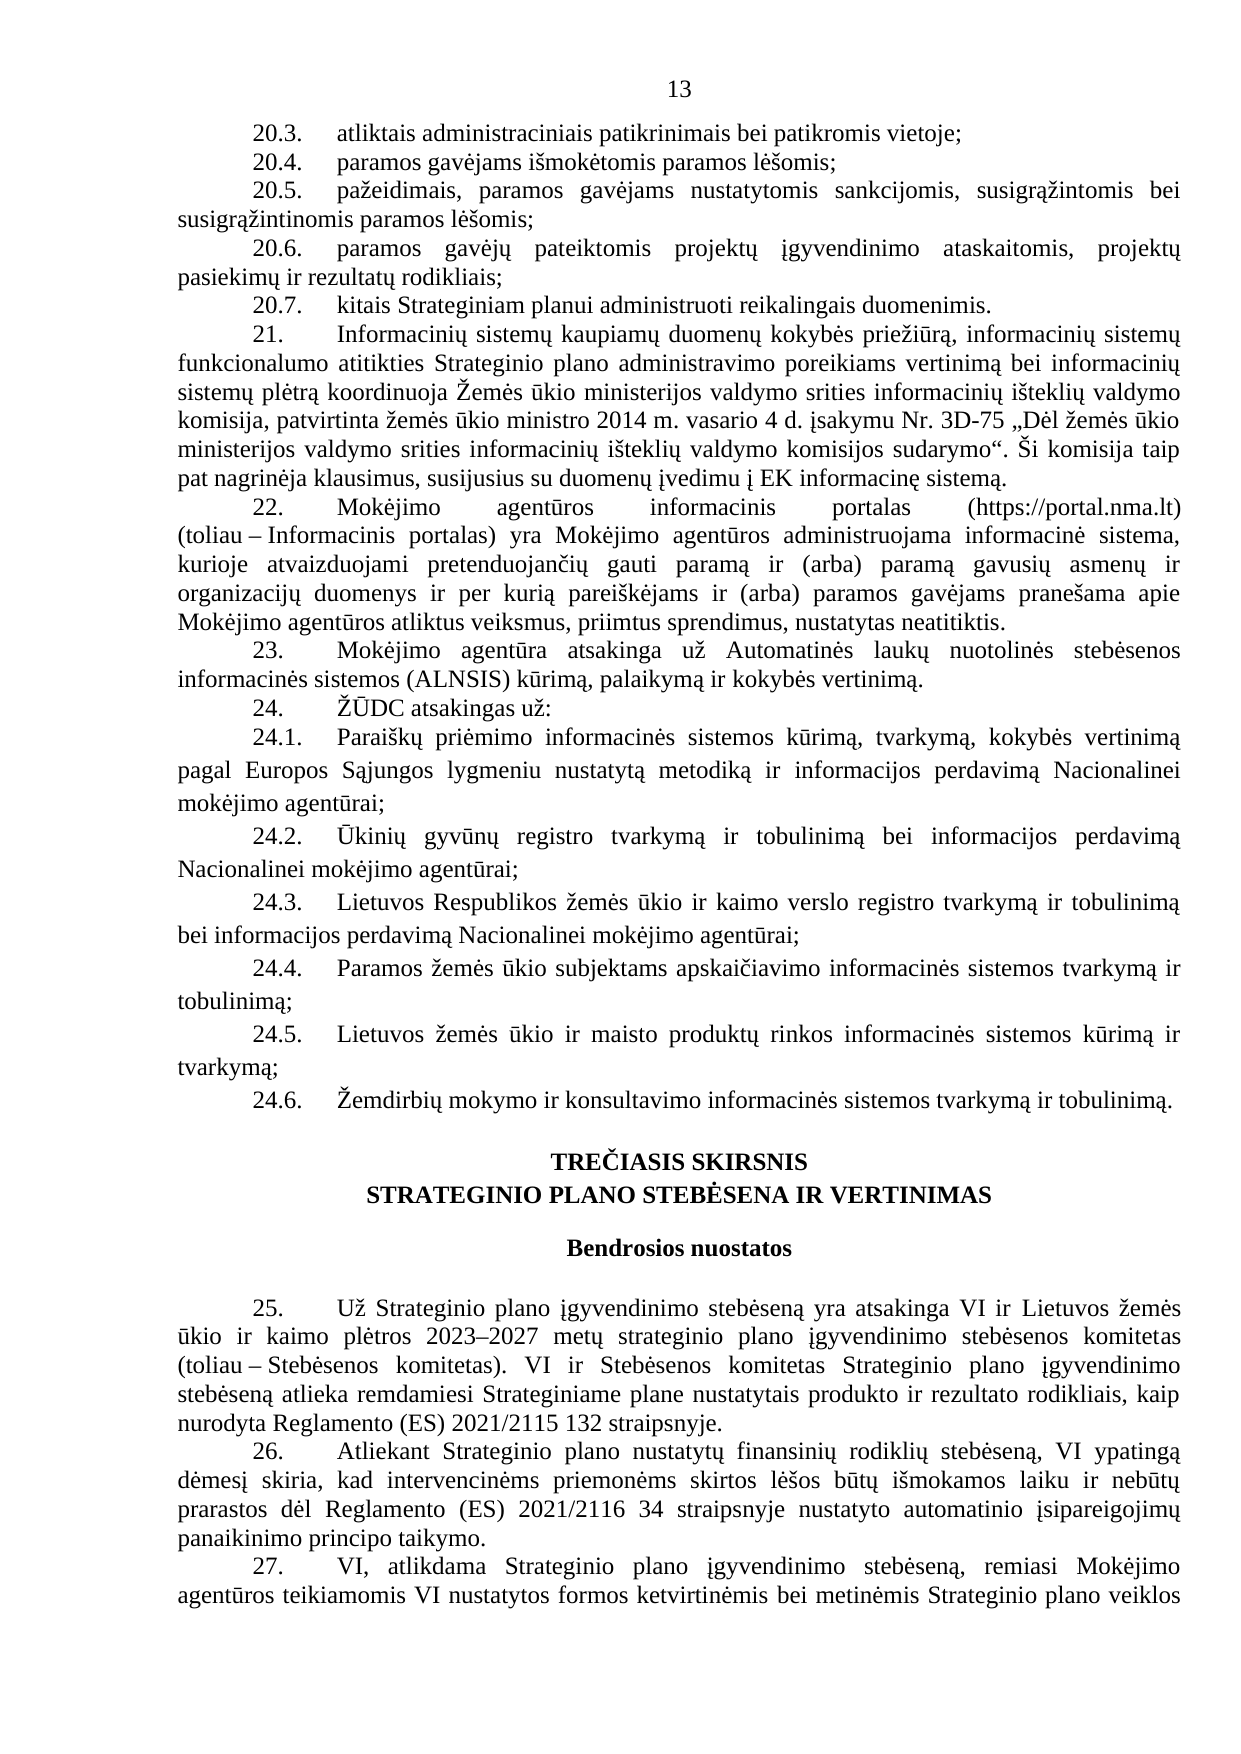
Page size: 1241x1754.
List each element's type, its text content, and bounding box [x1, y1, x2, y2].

text 22. Mokėjimo agentūros informacinis portalas (https://portal.nma.lt) (toliau – Informacinis portalas) yra Mokėjimo agentūros administruojama informacinė sistema, kurioje atvaizduojami pretenduojančių gauti paramą ir (arba) paramą gavusių asmenų ir organizacijų duomenys ir per kurią pareiškėjams ir (arba) paramos gavėjams pranešama apie Mokėjimo agentūros atliktus veiksmus, priimtus sprendimus, nustatytas neatitiktis. [177, 492, 1181, 636]
subtitle Bendrosios nuostatos [177, 1233, 1181, 1262]
text 23. Mokėjimo agentūra atsakinga už Automatinės laukų nuotolinės stebėsenos informacinės sistemos (ALNSIS) kūrimą, palaikymą ir kokybės vertinimą. [177, 636, 1181, 693]
text 20.6. paramos gavėjų pateiktomis projektų įgyvendinimo ataskaitomis, projektų pasiekimų ir rezultatų rodikliais; [177, 233, 1181, 291]
subtitle STRATEGINIO PLANO STEBĖSENA IR VERTINIMAS [177, 1180, 1181, 1209]
text 21. Informacinių sistemų kaupiamų duomenų kokybės priežiūrą, informacinių sistemų funkcionalumo atitikties Strateginio plano administravimo poreikiams vertinimą bei informacinių sistemų plėtrą koordinuoja Žemės ūkio ministerijos valdymo srities informacinių išteklių valdymo komisija, patvirtinta žemės ūkio ministro 2014 m. vasario 4 d. įsakymu Nr. 3D-75 „Dėl žemės ūkio ministerijos valdymo srities informacinių išteklių valdymo komisijos sudarymo“. Ši komisija taip pat nagrinėja klausimus, susijusius su duomenų įvedimu į EK informacinę sistemą. [177, 319, 1181, 492]
subtitle TREČIASIS SKIRSNIS [177, 1147, 1181, 1176]
text 25. Už Strateginio plano įgyvendinimo stebėseną yra atsakinga VI ir Lietuvos žemės ūkio ir kaimo plėtros 2023–2027 metų strateginio plano įgyvendinimo stebėsenos komitetas (toliau – Stebėsenos komitetas). VI ir Stebėsenos komitetas Strateginio plano įgyvendinimo stebėseną atlieka remdamiesi Strateginiame plane nustatytais produkto ir rezultato rodikliais, kaip nurodyta Reglamento (ES) 2021/2115 132 straipsnyje. [177, 1293, 1181, 1436]
text 24.5. Lietuvos žemės ūkio ir maisto produktų rinkos informacinės sistemos kūrimą ir tvarkymą; [177, 1019, 1181, 1081]
text 24.4. Paramos žemės ūkio subjektams apskaičiavimo informacinės sistemos tvarkymą ir tobulinimą; [177, 953, 1181, 1015]
text 27. VI, atlikdama Strateginio plano įgyvendinimo stebėseną, remiasi Mokėjimo agentūros teikiamomis VI nustatytos formos ketvirtinėmis bei metinėmis Strateginio plano veiklos [177, 1551, 1181, 1609]
text 24.2. Ūkinių gyvūnų registro tvarkymą ir tobulinimą bei informacijos perdavimą Nacionalinei mokėjimo agentūrai; [177, 821, 1181, 883]
text 20.3. atliktais administraciniais patikrinimais bei patikromis vietoje; [177, 118, 1181, 147]
text 20.5. pažeidimais, paramos gavėjams nustatytomis sankcijomis, susigrąžintomis bei susigrąžintinomis paramos lėšomis; [177, 176, 1181, 233]
text 26. Atliekant Strateginio plano nustatytų finansinių rodiklių stebėseną, VI ypatingą dėmesį skiria, kad intervencinėms priemonėms skirtos lėšos būtų išmokamos laiku ir nebūtų prarastos dėl Reglamento (ES) 2021/2116 34 straipsnyje nustatyto automatinio įsipareigojimų panaikinimo principo taikymo. [177, 1436, 1181, 1551]
text 24.1. Paraiškų priėmimo informacinės sistemos kūrimą, tvarkymą, kokybės vertinimą pagal Europos Sąjungos lygmeniu nustatytą metodiką ir informacijos perdavimą Nacionalinei mokėjimo agentūrai; [177, 722, 1181, 817]
text 20.4. paramos gavėjams išmokėtomis paramos lėšomis; [177, 147, 1181, 176]
text 24. ŽŪDC atsakingas už: [177, 693, 1181, 722]
text 24.3. Lietuvos Respublikos žemės ūkio ir kaimo verslo registro tvarkymą ir tobulinimą bei informacijos perdavimą Nacionalinei mokėjimo agentūrai; [177, 887, 1181, 949]
text 24.6. Žemdirbių mokymo ir konsultavimo informacinės sistemos tvarkymą ir tobulinimą. [177, 1085, 1181, 1114]
text 20.7. kitais Strateginiam planui administruoti reikalingais duomenimis. [177, 291, 1181, 319]
